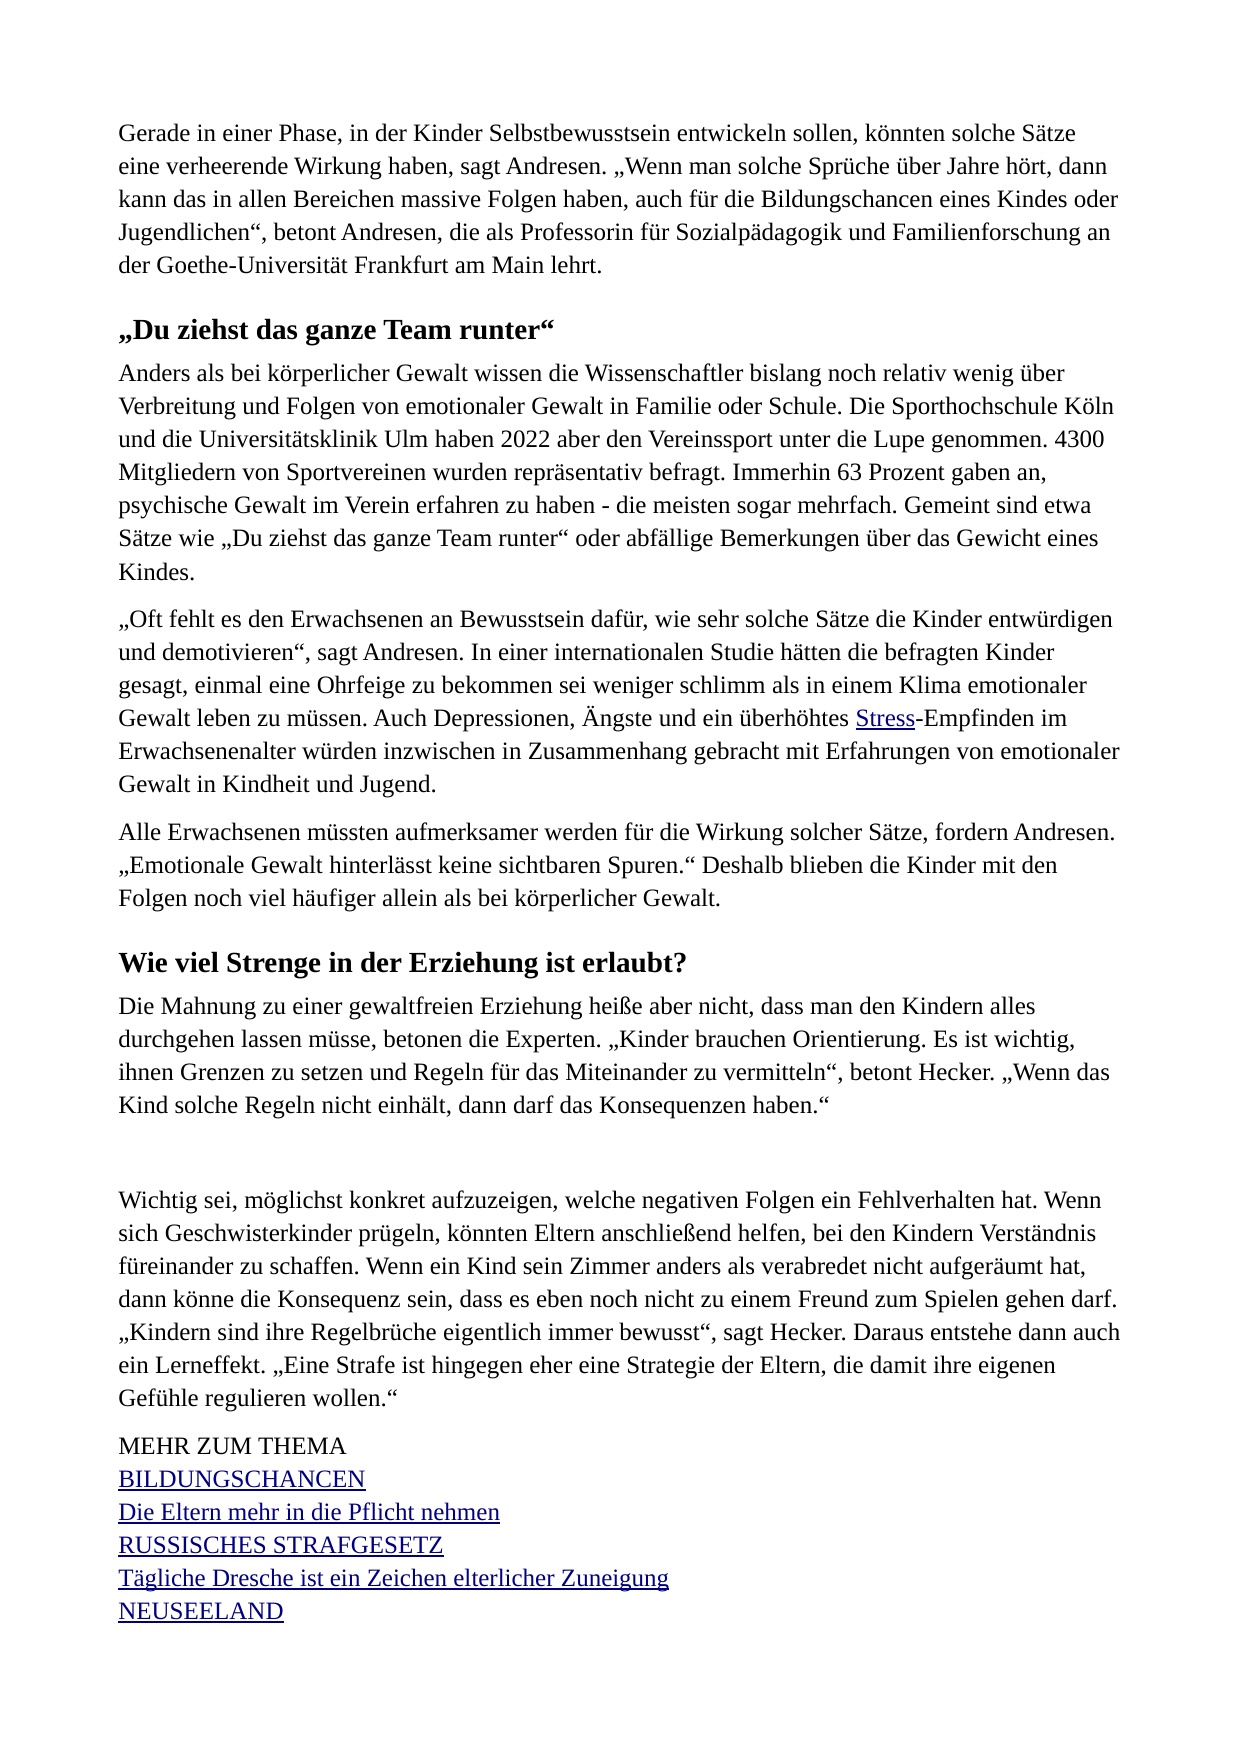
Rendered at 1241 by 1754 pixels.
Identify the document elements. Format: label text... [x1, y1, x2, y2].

text „Oft fehlt es den Erwachsenen an Bewusstsein dafür, wie sehr solche Sätze die Kinder entwürdigen und demotivieren“, sagt Andresen. In einer internationalen Studie hätten die befragten Kinder gesagt, einmal eine Ohrfeige zu bekommen sei weniger schlimm als in einem Klima emotionaler Gewalt leben zu müssen. Auch Depressionen, Ängste und ein überhöhtes Stress-Empfinden im Erwachsenenalter würden inzwischen in Zusammenhang gebracht mit Erfahrungen von emotionaler Gewalt in Kindheit und Jugend. [118, 604, 1122, 798]
text Gerade in einer Phase, in der Kinder Selbstbewusstsein entwickeln sollen, könnten solche Sätze eine verheerende Wirkung haben, sagt Andresen. „Wenn man solche Sprüche über Jahre hört, dann kann das in allen Bereichen massive Folgen haben, auch für die Bildungschancen eines Kindes oder Jugendlichen“, betont Andresen, die als Professorin für Sozialpädagogik und Familienforschung an der Goethe-Universität Frankfurt am Main lehrt. [118, 118, 1122, 279]
text Die Eltern mehr in die Pflicht nehmen [118, 1497, 1122, 1526]
text NEUSEELAND [118, 1596, 1122, 1625]
text Tägliche Dresche ist ein Zeichen elterlicher Zuneigung [118, 1563, 1122, 1592]
text BILDUNGSCHANCEN [118, 1464, 1122, 1493]
text MEHR ZUM THEMA [118, 1431, 1122, 1460]
subtitle Wie viel Strenge in der Erziehung ist erlaubt? [118, 945, 1122, 979]
subtitle „Du ziehst das ganze Team runter“ [118, 312, 1122, 346]
text Anders als bei körperlicher Gewalt wissen die Wissenschaftler bislang noch relativ wenig über Verbreitung und Folgen von emotionaler Gewalt in Familie oder Schule. Die Sporthochschule Köln und die Universitätsklinik Ulm haben 2022 aber den Vereinssport unter die Lupe genommen. 4300 Mitgliedern von Sportvereinen wurden repräsentativ befragt. Immerhin 63 Prozent gaben an, psychische Gewalt im Verein erfahren zu haben - die meisten sogar mehrfach. Gemeint sind etwa Sätze wie „Du ziehst das ganze Team runter“ oder abfällige Bemerkungen über das Gewicht eines Kindes. [118, 358, 1122, 585]
text Die Mahnung zu einer gewaltfreien Erziehung heiße aber nicht, dass man den Kindern alles durchgehen lassen müsse, betonen die Experten. „Kinder brauchen Orientierung. Es ist wichtig, ihnen Grenzen zu setzen und Regeln für das Miteinander zu vermitteln“, betont Hecker. „Wenn das Kind solche Regeln nicht einhält, dann darf das Konsequenzen haben.“ [118, 991, 1122, 1119]
text RUSSISCHES STRAFGESETZ [118, 1530, 1122, 1559]
text Wichtig sei, möglichst konkret aufzuzeigen, welche negativen Folgen ein Fehlverhalten hat. Wenn sich Geschwisterkinder prügeln, könnten Eltern anschließend helfen, bei den Kindern Verständnis füreinander zu schaffen. Wenn ein Kind sein Zimmer anders als verabredet nicht aufgeräumt hat, dann könne die Konsequenz sein, dass es eben noch nicht zu einem Freund zum Spielen gehen darf. „Kindern sind ihre Regelbrüche eigentlich immer bewusst“, sagt Hecker. Daraus entstehe dann auch ein Lerneffekt. „Eine Strafe ist hingegen eher eine Strategie der Eltern, die damit ihre eigenen Gefühle regulieren wollen.“ [118, 1185, 1122, 1412]
text Alle Erwachsenen müssten aufmerksamer werden für die Wirkung solcher Sätze, fordern Andresen. „Emotionale Gewalt hinterlässt keine sichtbaren Spuren.“ Deshalb blieben die Kinder mit den Folgen noch viel häufiger allein als bei körperlicher Gewalt. [118, 817, 1122, 912]
